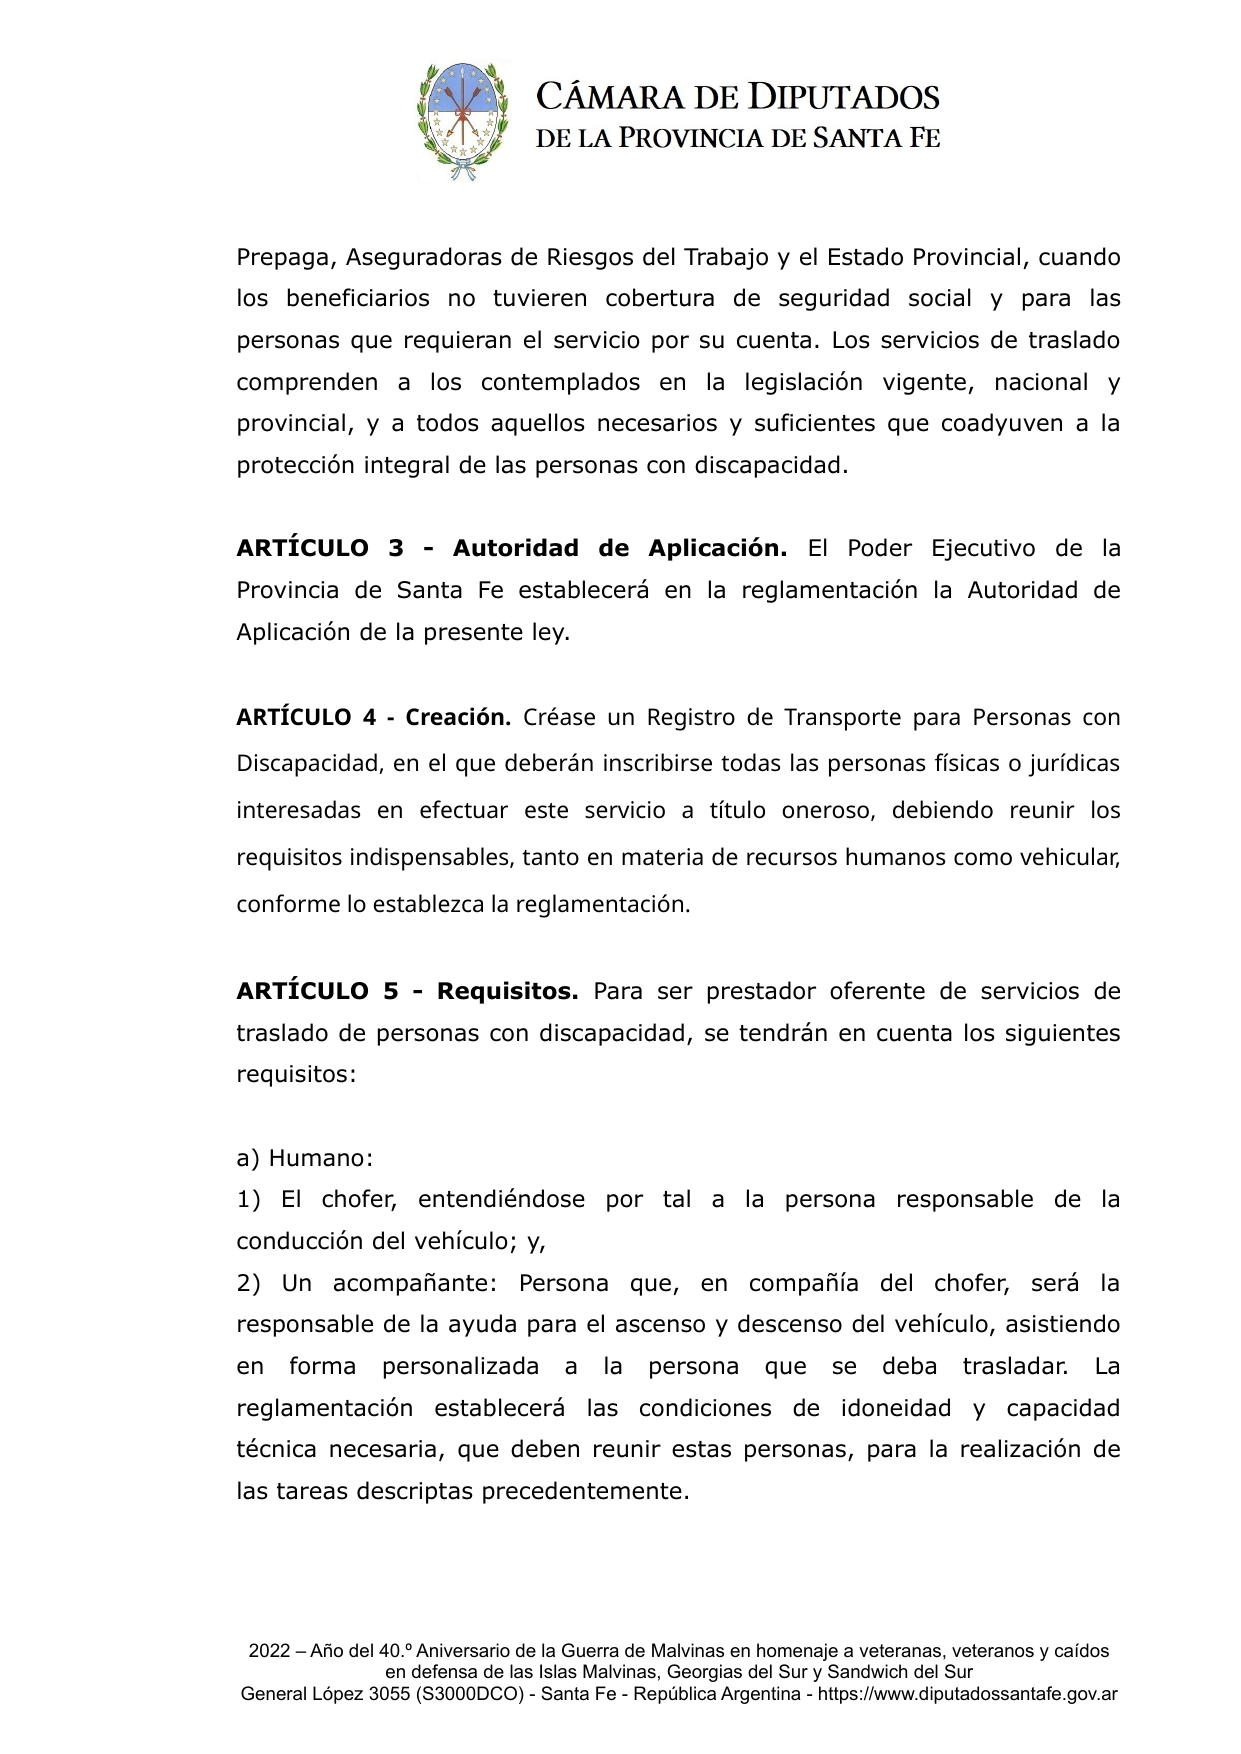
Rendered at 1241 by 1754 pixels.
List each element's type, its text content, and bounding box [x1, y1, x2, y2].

text 2) Un acompañante: Persona que, en compañía del chofer, será la responsable de la ayuda para el ascenso y descenso del vehículo, asistiendo en forma personalizada a la persona que se deba trasladar. La reglamentación establecerá las condiciones de idoneidad y capacidad técnica necesaria, que deben reunir estas personas, para la realización de las tareas descriptas precedentemente. [236, 1268, 1122, 1504]
text 1) El chofer, entendiéndose por tal a la persona responsable de la conducción del vehículo; y, [236, 1185, 1122, 1254]
text ARTÍCULO 4 - Creación. Créase un Registro de Transporte para Personas con Discapacidad, en el que deberán inscribirse todas las personas físicas o jurídicas interesadas en efectuar este servicio a título oneroso, debiendo reunir los requisitos indispensables, tanto en materia de recursos humanos como vehicular, conforme lo establezca la reglamentación. [236, 701, 1122, 919]
text ARTÍCULO 5 - Requisitos. Para ser prestador oferente de servicios de traslado de personas con discapacidad, se tendrán en cuenta los siguientes requisitos: [236, 977, 1122, 1088]
picture [413, 59, 945, 183]
text a) Humano: [236, 1143, 1122, 1171]
text ARTÍCULO 3 - Autoridad de Aplicación. El Poder Ejecutivo de la Provincia de Santa Fe establecerá en la reglamentación la Autoridad de Aplicación de la presente ley. [236, 534, 1122, 645]
text Prepaga, Aseguradoras de Riesgos del Trabajo y el Estado Provincial, cuando los beneficiarios no tuvieren cobertura de seguridad social y para las personas que requieran el servicio por su cuenta. Los servicios de traslado comprenden a los contemplados en la legislación vigente, nacional y provincial, y a todos aquellos necesarios y suficientes que coadyuven a la protección integral de las personas con discapacidad. [236, 242, 1122, 478]
